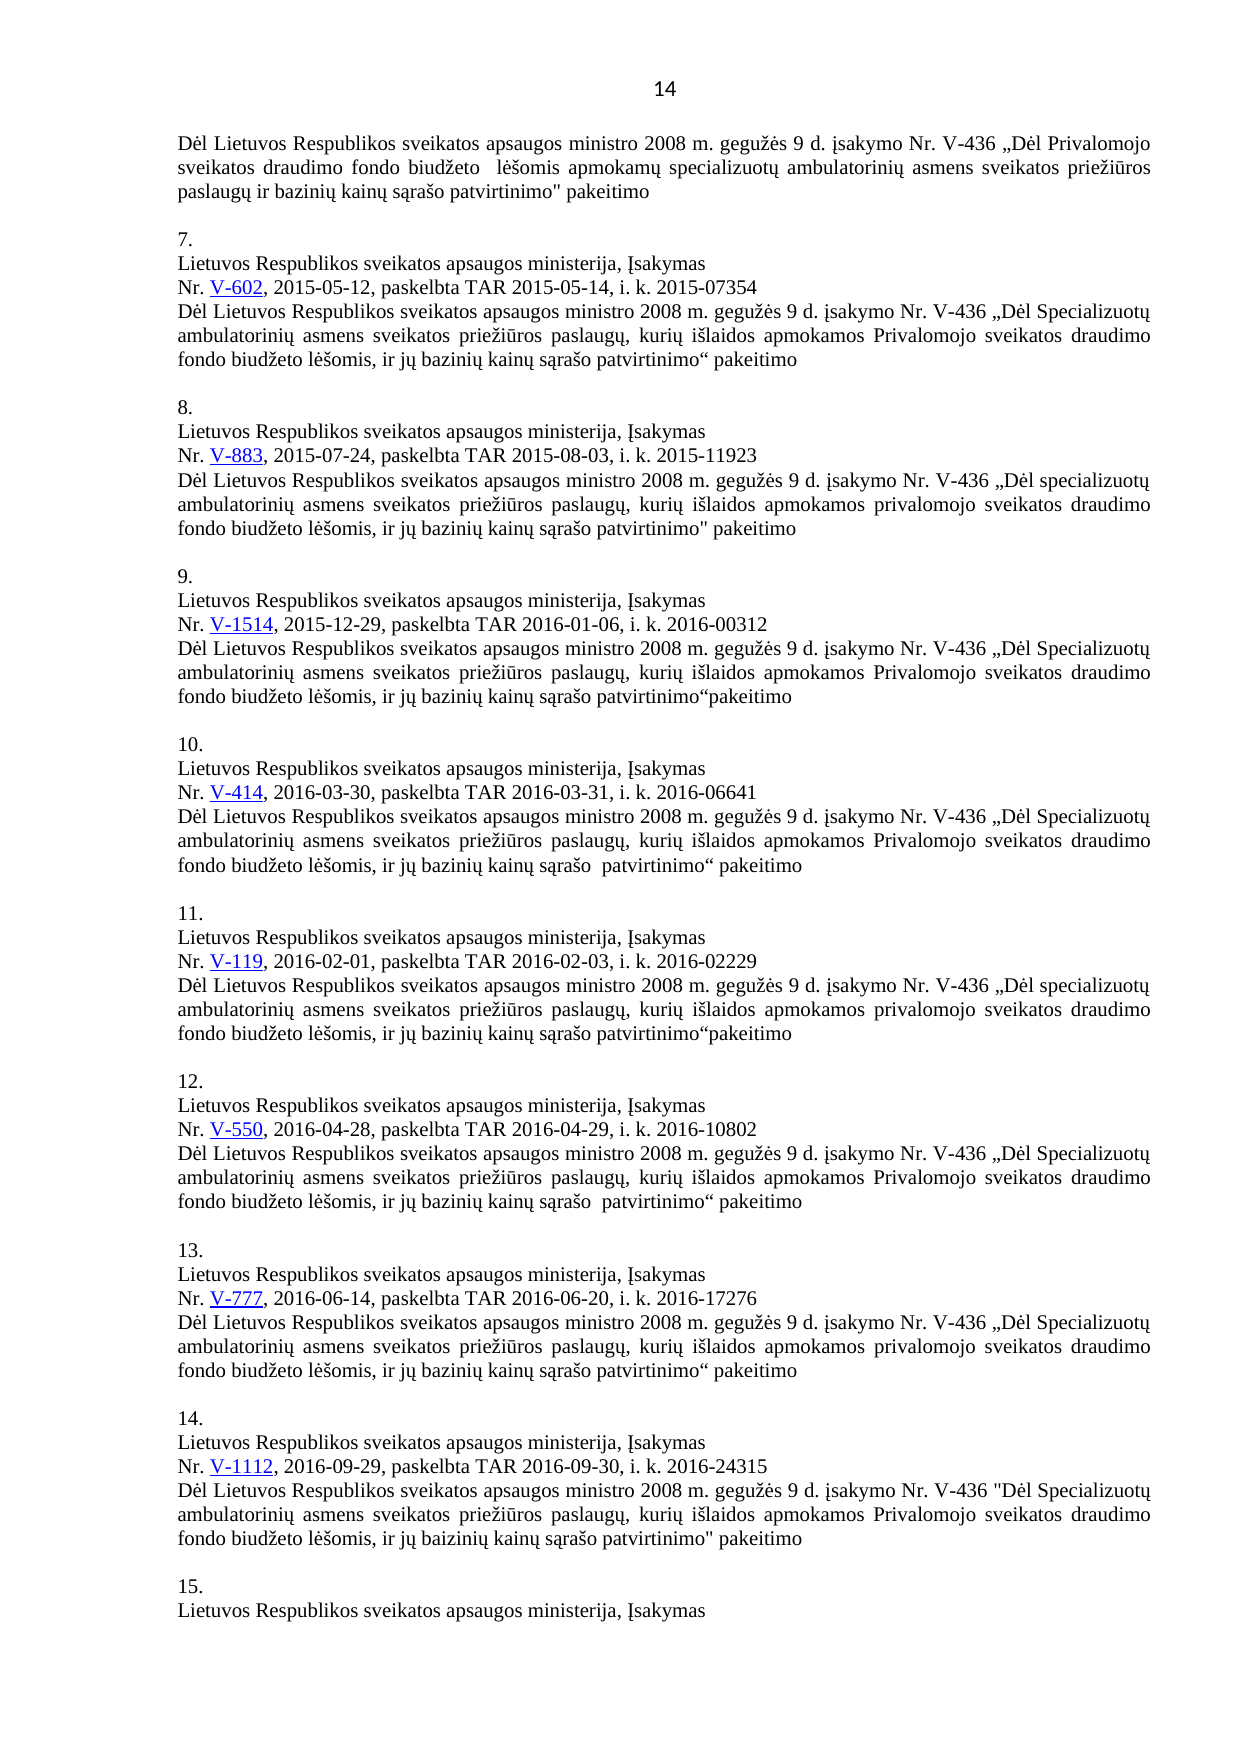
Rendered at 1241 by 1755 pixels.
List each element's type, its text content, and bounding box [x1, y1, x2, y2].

text 12. [177, 1069, 1152, 1093]
text 13. [177, 1237, 1152, 1262]
text Dėl Lietuvos Respublikos sveikatos apsaugos ministro 2008 m. gegužės 9 d. įsakymo Nr. V-436 „Dėl specializuotų ambulatorinių asmens sveikatos priežiūros paslaugų, kurių išlaidos apmokamos privalomojo sveikatos draudimo fondo biudžeto lėšomis, ir jų bazinių kainų sąrašo patvirtinimo" pakeitimo [177, 467, 1152, 540]
text Nr. V-550, 2016-04-28, paskelbta TAR 2016-04-29, i. k. 2016-10802 [177, 1117, 1152, 1141]
text Dėl Lietuvos Respublikos sveikatos apsaugos ministro 2008 m. gegužės 9 d. įsakymo Nr. V-436 „Dėl Specializuotų ambulatorinių asmens sveikatos priežiūros paslaugų, kurių išlaidos apmokamos Privalomojo sveikatos draudimo fondo biudžeto lėšomis, ir jų bazinių kainų sąrašo patvirtinimo“ pakeitimo [177, 804, 1152, 877]
text Dėl Lietuvos Respublikos sveikatos apsaugos ministro 2008 m. gegužės 9 d. įsakymo Nr. V-436 „Dėl Specializuotų ambulatorinių asmens sveikatos priežiūros paslaugų, kurių išlaidos apmokamos Privalomojo sveikatos draudimo fondo biudžeto lėšomis, ir jų bazinių kainų sąrašo patvirtinimo“ pakeitimo [177, 1141, 1152, 1213]
text 10. [177, 732, 1152, 756]
text Dėl Lietuvos Respublikos sveikatos apsaugos ministro 2008 m. gegužės 9 d. įsakymo Nr. V-436 „Dėl Privalomojo sveikatos draudimo fondo biudžeto lėšomis apmokamų specializuotų ambulatorinių asmens sveikatos priežiūros paslaugų ir bazinių kainų sąrašo patvirtinimo" pakeitimo [177, 131, 1152, 203]
text Dėl Lietuvos Respublikos sveikatos apsaugos ministro 2008 m. gegužės 9 d. įsakymo Nr. V-436 „Dėl Specializuotų ambulatorinių asmens sveikatos priežiūros paslaugų, kurių išlaidos apmokamos privalomojo sveikatos draudimo fondo biudžeto lėšomis, ir jų bazinių kainų sąrašo patvirtinimo“ pakeitimo [177, 1310, 1152, 1382]
text Nr. V-777, 2016-06-14, paskelbta TAR 2016-06-20, i. k. 2016-17276 [177, 1286, 1152, 1310]
text Lietuvos Respublikos sveikatos apsaugos ministerija, Įsakymas [177, 588, 1152, 612]
text Lietuvos Respublikos sveikatos apsaugos ministerija, Įsakymas [177, 1598, 1152, 1622]
text Lietuvos Respublikos sveikatos apsaugos ministerija, Įsakymas [177, 925, 1152, 949]
text Nr. V-883, 2015-07-24, paskelbta TAR 2015-08-03, i. k. 2015-11923 [177, 443, 1152, 467]
text Nr. V-119, 2016-02-01, paskelbta TAR 2016-02-03, i. k. 2016-02229 [177, 949, 1152, 973]
text Lietuvos Respublikos sveikatos apsaugos ministerija, Įsakymas [177, 756, 1152, 780]
text 9. [177, 564, 1152, 588]
text Nr. V-1514, 2015-12-29, paskelbta TAR 2016-01-06, i. k. 2016-00312 [177, 612, 1152, 636]
text Nr. V-414, 2016-03-30, paskelbta TAR 2016-03-31, i. k. 2016-06641 [177, 780, 1152, 804]
text 15. [177, 1574, 1152, 1598]
text Nr. V-1112, 2016-09-29, paskelbta TAR 2016-09-30, i. k. 2016-24315 [177, 1454, 1152, 1478]
text Dėl Lietuvos Respublikos sveikatos apsaugos ministro 2008 m. gegužės 9 d. įsakymo Nr. V-436 „Dėl specializuotų ambulatorinių asmens sveikatos priežiūros paslaugų, kurių išlaidos apmokamos privalomojo sveikatos draudimo fondo biudžeto lėšomis, ir jų bazinių kainų sąrašo patvirtinimo“pakeitimo [177, 973, 1152, 1045]
text Lietuvos Respublikos sveikatos apsaugos ministerija, Įsakymas [177, 1262, 1152, 1286]
text 8. [177, 395, 1152, 419]
text Nr. V-602, 2015-05-12, paskelbta TAR 2015-05-14, i. k. 2015-07354 [177, 275, 1152, 299]
text Lietuvos Respublikos sveikatos apsaugos ministerija, Įsakymas [177, 1093, 1152, 1117]
text Lietuvos Respublikos sveikatos apsaugos ministerija, Įsakymas [177, 1430, 1152, 1454]
text Lietuvos Respublikos sveikatos apsaugos ministerija, Įsakymas [177, 419, 1152, 443]
text Dėl Lietuvos Respublikos sveikatos apsaugos ministro 2008 m. gegužės 9 d. įsakymo Nr. V-436 "Dėl Specializuotų ambulatorinių asmens sveikatos priežiūros paslaugų, kurių išlaidos apmokamos Privalomojo sveikatos draudimo fondo biudžeto lėšomis, ir jų baizinių kainų sąrašo patvirtinimo" pakeitimo [177, 1478, 1152, 1550]
text 11. [177, 901, 1152, 925]
text 14. [177, 1406, 1152, 1430]
text Lietuvos Respublikos sveikatos apsaugos ministerija, Įsakymas [177, 251, 1152, 275]
text Dėl Lietuvos Respublikos sveikatos apsaugos ministro 2008 m. gegužės 9 d. įsakymo Nr. V-436 „Dėl Specializuotų ambulatorinių asmens sveikatos priežiūros paslaugų, kurių išlaidos apmokamos Privalomojo sveikatos draudimo fondo biudžeto lėšomis, ir jų bazinių kainų sąrašo patvirtinimo“pakeitimo [177, 636, 1152, 708]
text Dėl Lietuvos Respublikos sveikatos apsaugos ministro 2008 m. gegužės 9 d. įsakymo Nr. V-436 „Dėl Specializuotų ambulatorinių asmens sveikatos priežiūros paslaugų, kurių išlaidos apmokamos Privalomojo sveikatos draudimo fondo biudžeto lėšomis, ir jų bazinių kainų sąrašo patvirtinimo“ pakeitimo [177, 299, 1152, 371]
text 7. [177, 227, 1152, 251]
